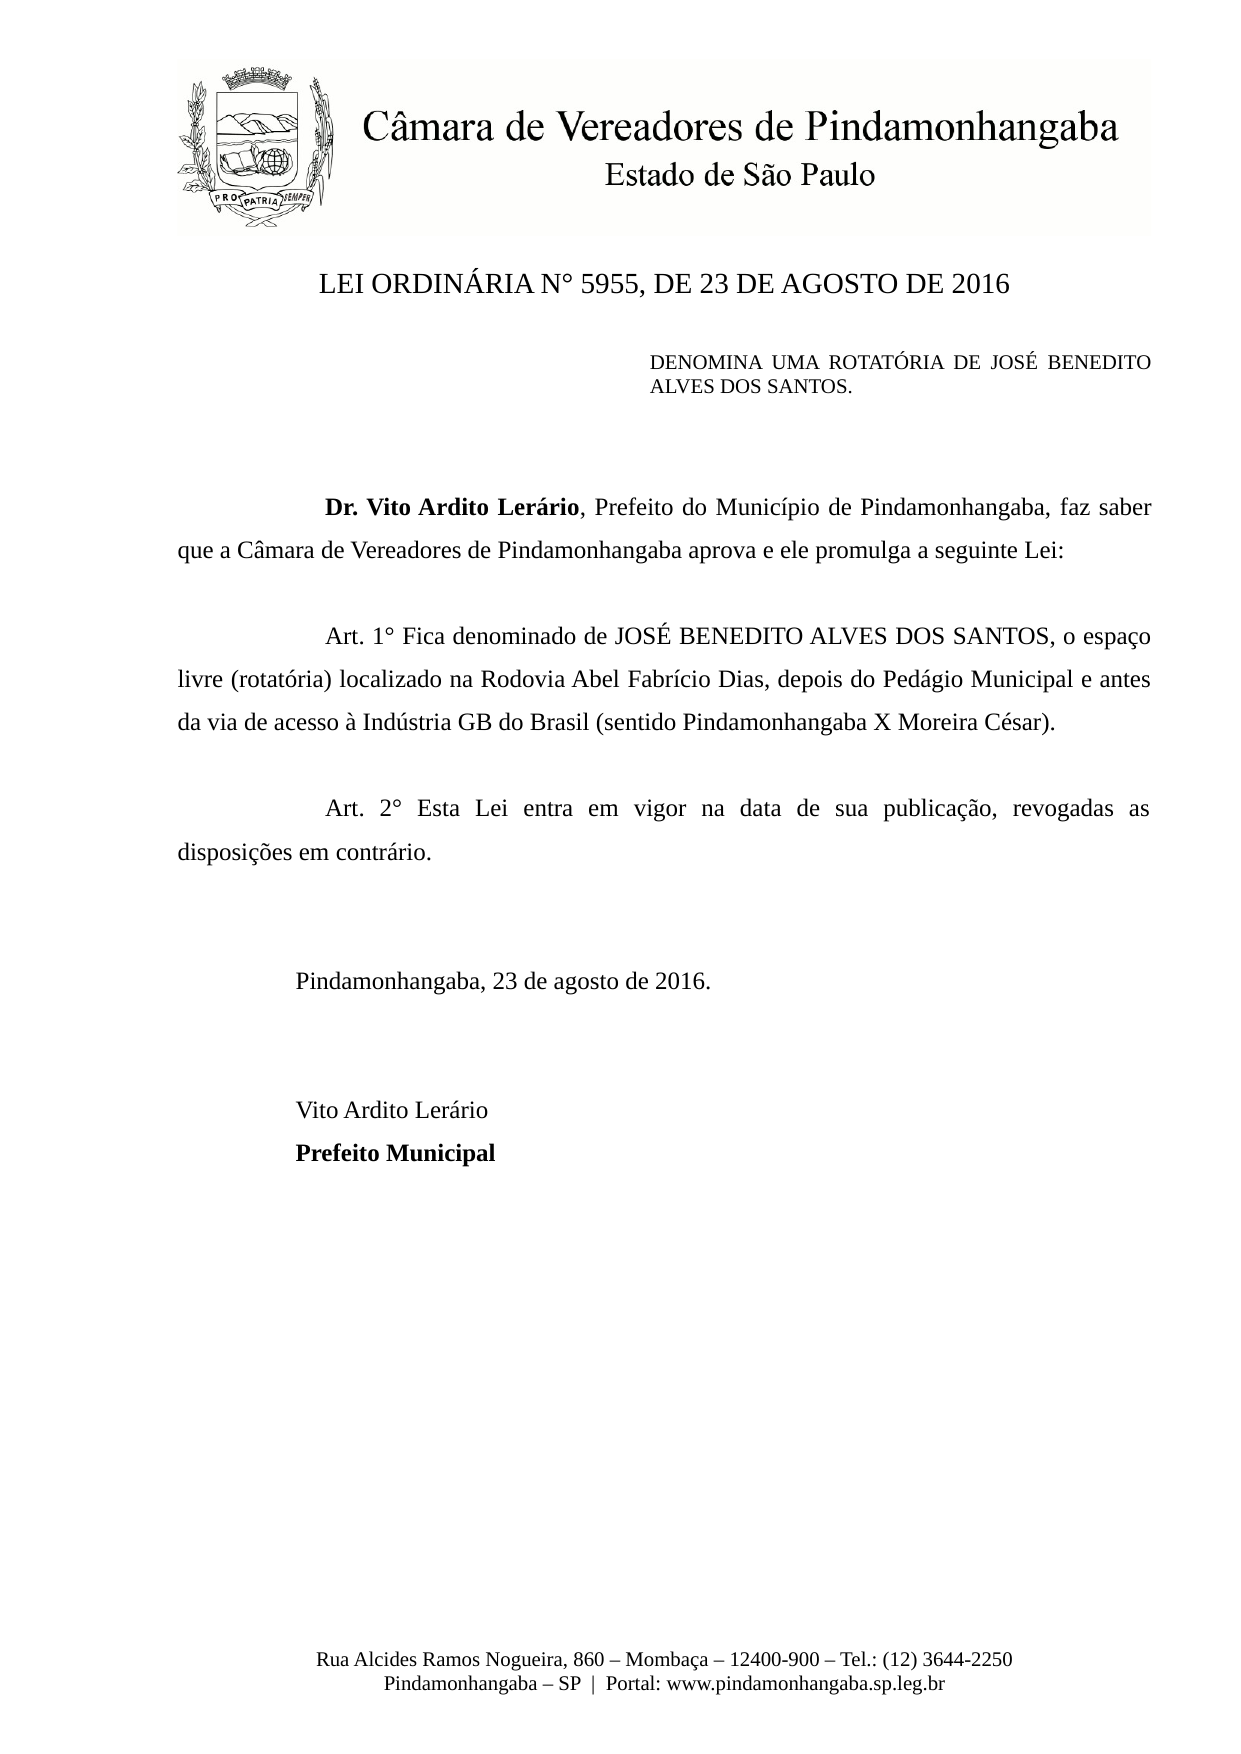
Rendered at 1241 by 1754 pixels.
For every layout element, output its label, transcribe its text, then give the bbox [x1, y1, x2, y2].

text Art. 1° Fica denominado de JOSÉ BENEDITO ALVES DOS SANTOS, o espaço livre (rotatória) localizado na Rodovia Abel Fabrício Dias, depois do Pedágio Municipal e antes da via de acesso à Indústria GB do Brasil (sentido Pindamonhangaba X Moreira César). [177, 621, 1152, 736]
text Dr. Vito Ardito Lerário, Prefeito do Município de Pindamonhangaba, faz saber que a Câmara de Vereadores de Pindamonhangaba aprova e ele promulga a seguinte Lei: [177, 492, 1152, 563]
text Pindamonhangaba, 23 de agosto de 2016. [177, 966, 1152, 995]
text Art. 2° Esta Lei entra em vigor na data de sua publicação, revogadas as disposições em contrário. [177, 793, 1152, 865]
text DENOMINA UMA ROTATÓRIA DE JOSÉ BENEDITO ALVES DOS SANTOS. [649, 350, 1152, 398]
text Prefeito Municipal [177, 1138, 1152, 1167]
text Vito Ardito Lerário [177, 1095, 1152, 1124]
picture [177, 59, 1152, 236]
text LEI ORDINÁRIA N° 5955, de 23 de agosto de 2016 [177, 266, 1152, 299]
